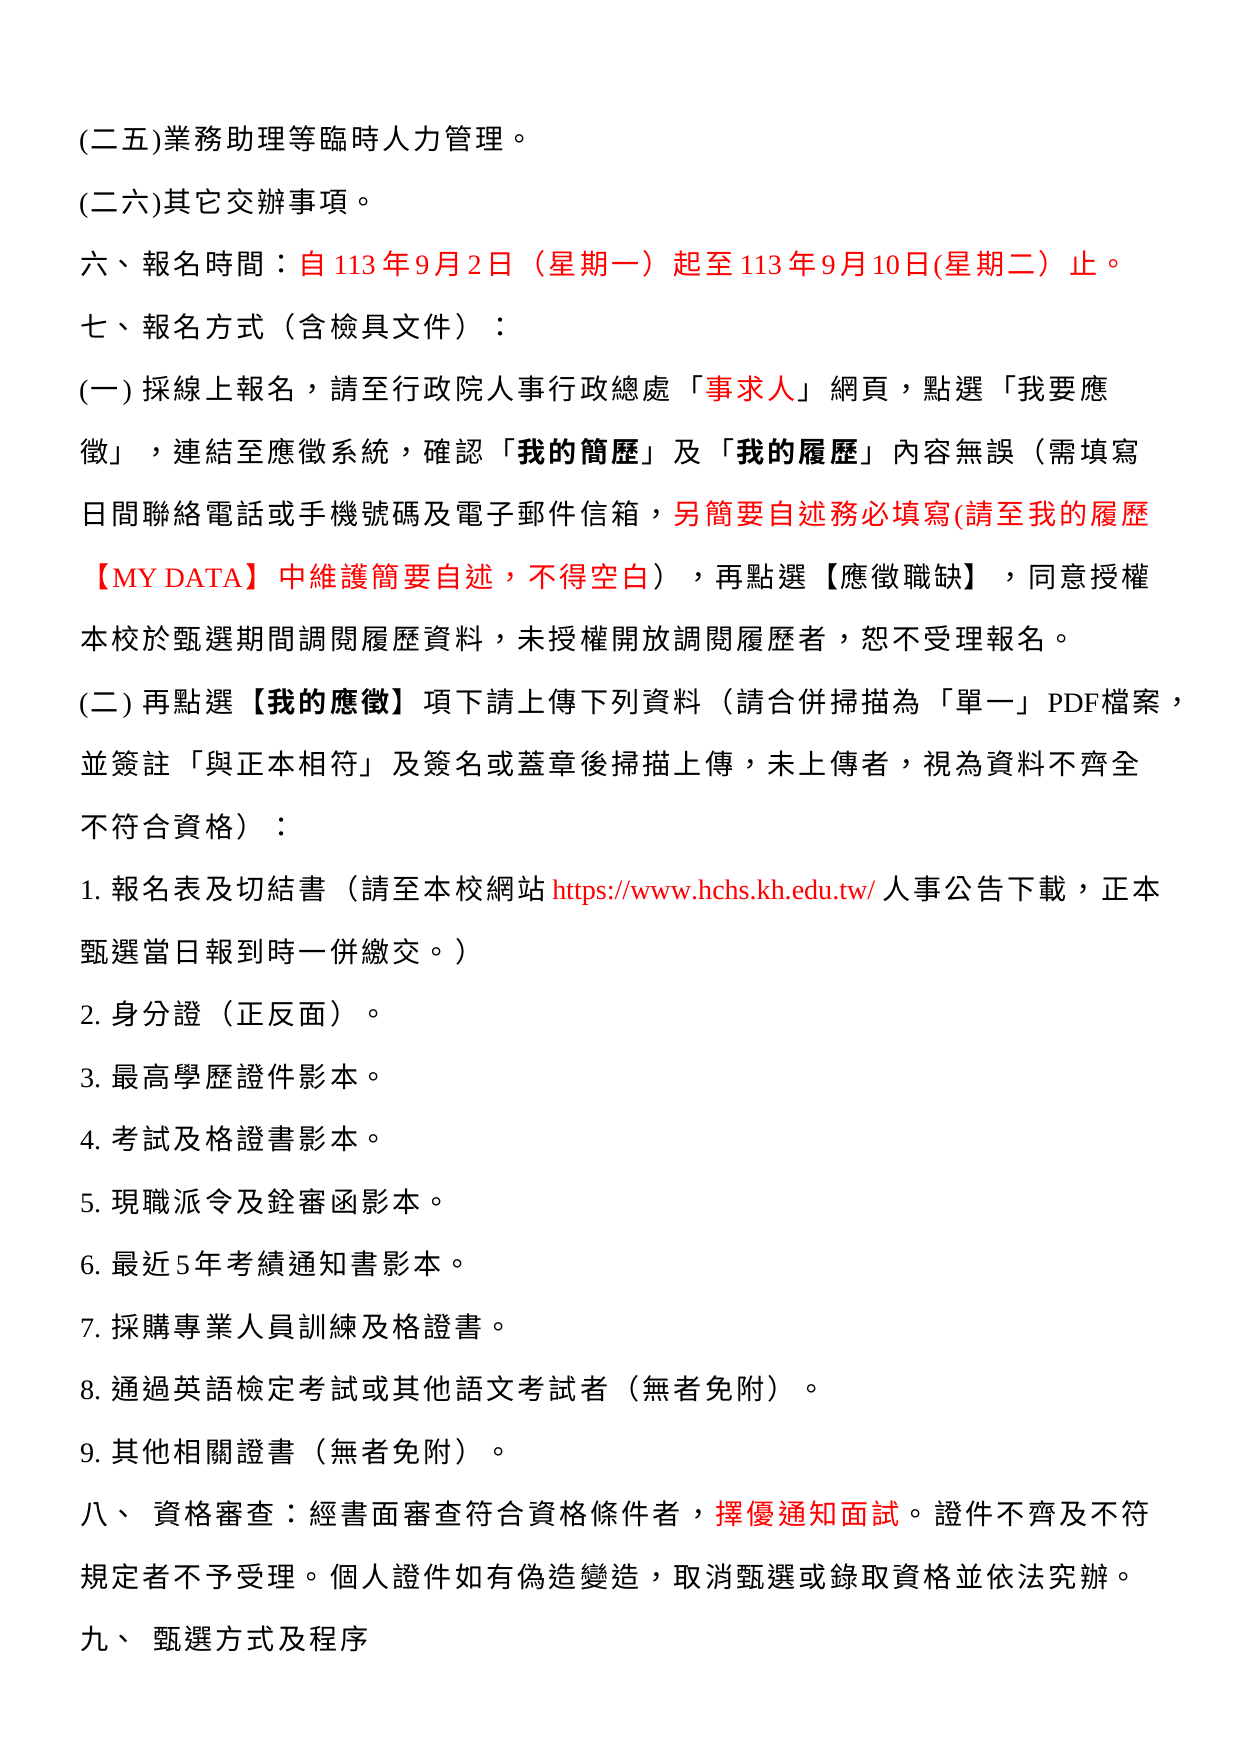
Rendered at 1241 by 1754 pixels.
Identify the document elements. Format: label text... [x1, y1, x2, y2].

text 叄、職員甄選內容：高雄市立新莊高級中學庶務組長甄選簡章 一、 依據公務人員任用法、公務人員陞遷法暨其施行細則規定辦理。 二、 甄選職務： (一) 職務編號：A150010。 (二) 職稱：庶務組長。 (三) 官職等：委任第五職等至薦任第七職等。 (四) 職系：綜合行政職系。 (五) 名額：正取1人，備取2人。 三、 辦公地點：高雄市立新莊高級中學（地址：高雄市左營區文慈路99號）。 四、 應徵資格條件： (一) 無公務人員任用法第26條迴避任用、第28條第1項不得為公務人員之情事、公務人員陞遷法第12條各款情事、臺灣地區與大陸地區人民關係條例第21條第1項所定不得任用之情事者及教育人員任用條例第31條第1項各款情事之一者。 (二) 具綜合行政職系任用資格，並經銓敘部審定合格實授薦任第五職等以上，且於報名截止日前不得有限制轉調情事，惟符合公務人員任用法第22條第2、4項規定者，不在此限。 (三) 熟諳政府採購法相關法令及作業，且具有採購專業人員訓練及格證書。 (四) 對學校事務工作具服務熱忱及溝通協調能力，注重行政倫理，並能配合學校職務調整者，且具備電腦操作知能（熟練Word文書處理應用、Excel編輯處理、網路應用能力者尤佳）。 五、 工作項目： (一)採購招標作業。 (二)預防災害與校園安全事項。 (三)災害搶救及善後等事項。 (四)自衛消防（防護團）編組訓練辦理。 (五)節約能源管理事項。 (六)電話及水電管理。 (七)校舍（含設備）維修及保養等事項。 (八)擬定營繕工程計畫事項。 (九)校舍安全之檢查。 (十)校園硬體設備(含各處室電腦)、水電、消防、通訊、空調等設備檢修及保養事項。 (十一)學校影印（影印機、油印機、印表機）設備租用及管理。 (十二)校園環境綠美化、佈置與清潔衛生管理事項。 (十三)警衛勤務及安全管理事項。 (十四)委外廠商督導管理事項。 (十五)年度公共及消防安全申報。 (十六)場所使用管理須知擬定及場地租借事宜辦理。 (十七)校園土地、房地租用契約訂定及管理（如自動提款機等） (十八)採購卡支付相關業務。 (十九)共同供應契約採購相關業務。 (二十)綠色環保採購案之執行。 (二一)身心障礙團體採購平台操作業務。 (二二)採購相關公文承辦案件。 (二三)職工人事相關業務。 (二四)勞工退休準備金控管及支用。 (二五)業務助理等臨時人力管理。 (二六)其它交辦事項。 六、報名時間：自113年9月2日（星期一）起至113年9月10日(星期二）止。 七、報名方式（含檢具文件）： (一) 採線上報名，請至行政院人事行政總處「事求人」網頁，點選「我要應徵」，連結至應徵系統，確認「我的簡歷」及「我的履歷」內容無誤（需填寫日間聯絡電話或手機號碼及電子郵件信箱，另簡要自述務必填寫(請至我的履歷【MY DATA】中維護簡要自述，不得空白），再點選【應徵職缺】，同意授權本校於甄選期間調閱履歷資料，未授權開放調閱履歷者，恕不受理報名。 (二) 再點選【我的應徵】項下請上傳下列資料（請合併掃描為「單一」PDF檔案，並簽註「與正本相符」及簽名或蓋章後掃描上傳，未上傳者，視為資料不齊全不符合資格）： 1. 報名表及切結書（請至本校網站https://www.hchs.kh.edu.tw/人事公告下載，正本甄選當日報到時一併繳交。） 2. 身分證（正反面）。 3. 最高學歷證件影本。 4. 考試及格證書影本。 5. 現職派令及銓審函影本。 6. 最近5年考績通知書影本。 7. 採購專業人員訓練及格證書。 8. 通過英語檢定考試或其他語文考試者（無者免附）。 9. 其他相關證書（無者免附）。 八、 資格審查：經書面審查符合資格條件者，擇優通知面試。證件不齊及不符規定者不予受理。個人證件如有偽造變造，取消甄選或錄取資格並依法究辦。 九、 甄選方式及程序 (一) 甄選項目：面試：儀態（含舉止、態度及禮貌等）、專業知識及經驗（含問題判斷及分析等）、應對能力及團隊共識（含語言及肢體表達）、工作態度（含行政倫理、工作熱忱及服務態度）等項評定成績。 (二) 甄選時間：113年9月16日（星期一）上午09：30起 (三) 參加甄選人員編號、名單、地點及注意事項於113年9月13日（星期五）下午2:00前公告於本校網站，請應徵人員自行上網查閱，不再另行通知。 十、 錄取作業事項： (一) 正取1人、備取2人，應徵人員面試成績未達70分不予錄取；若參加甄選人員成績均未達本校錄取標準，本校得予以從缺。 (二) 經甄選錄取人員仍應依權責規定陳報市府核准始行生效，屆時再另行通知；未錄取者恕不另行通知。 (三) 備取人員依序列冊候用，並自甄選結果確定之翌日起3個月內為候用有效期間。 十一、注意事項： (一) 本簡章如有未盡事宜，依相關規定辦理。 (二) 所繳證件如有虛偽不實或自始未具資格者，一經查明，已錄取者，撤銷錄取資格；已發布派令者，撤銷派令，如涉及刑責由參加甄選人員自行負責。 (三) 連絡電話:（07）3420103分機891人事室（報名事宜）、分機831總務處朱主任（工作內容）。 (四) 甄選當日如遇颱風等不可抗力之情事，經高雄市政府宣布放假時，則甄選日期將予以順延，並於本校網站公布，請各參加甄選人員自行上網查閱。 [78, 96, 1162, 1658]
